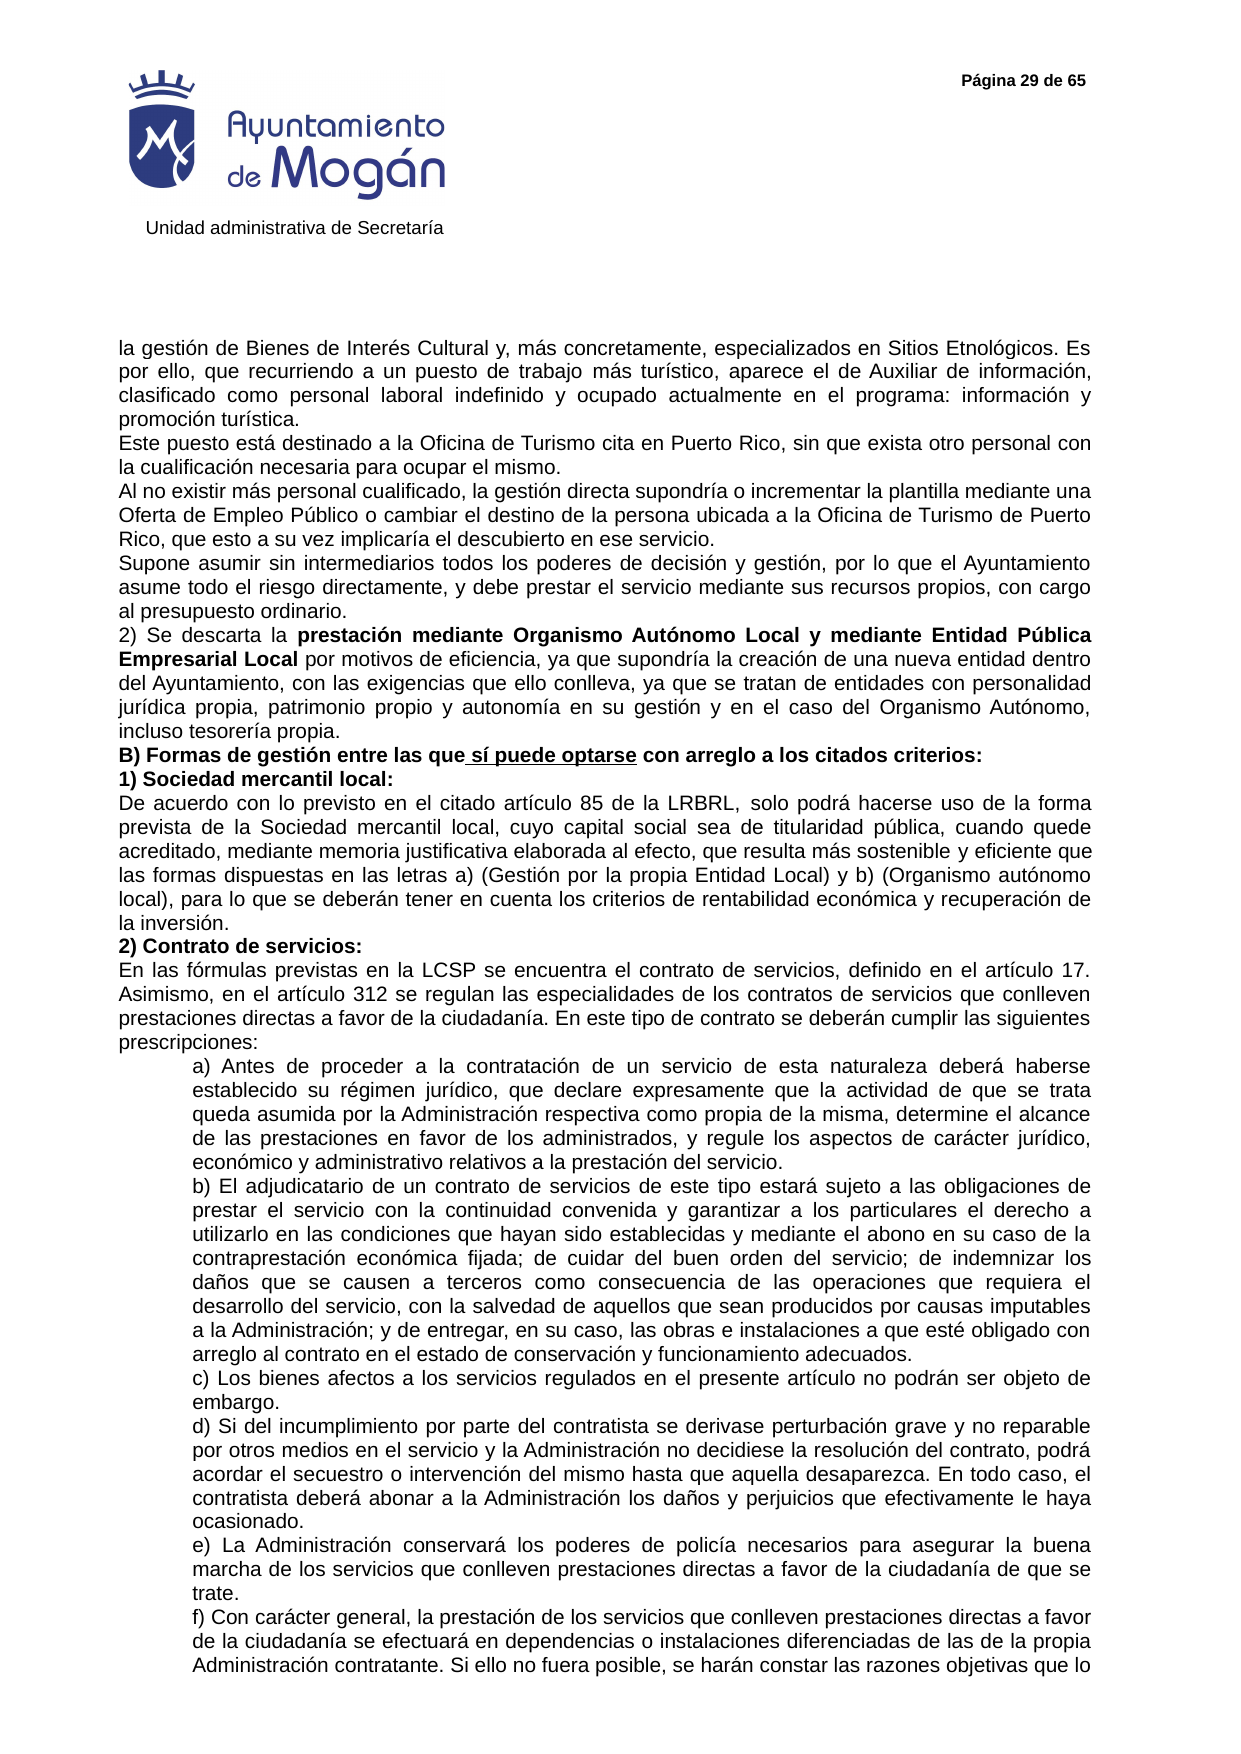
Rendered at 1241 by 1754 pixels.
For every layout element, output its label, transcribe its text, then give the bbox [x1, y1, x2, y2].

text Al no existir más personal cualificado, la gestión directa supondría o incrementar la plantilla mediante una Oferta de Empleo Público o cambiar el destino de la persona ubicada a la Oficina de Turismo de Puerto Rico, que esto a su vez implicaría el descubierto en ese servicio. [118, 479, 1092, 551]
picture [128, 70, 445, 206]
text c) Los bienes afectos a los servicios regulados en el presente artículo no podrán ser objeto de embargo. [192, 1366, 1092, 1413]
text 2) Se descarta la prestación mediante Organismo Autónomo Local y mediante Entidad Pública Empresarial Local por motivos de eficiencia, ya que supondría la creación de una nueva entidad dentro del Ayuntamiento, con las exigencias que ello conlleva, ya que se tratan de entidades con personalidad jurídica propia, patrimonio propio y autonomía en su gestión y en el caso del Organismo Autónomo, incluso tesorería propia. [118, 623, 1092, 743]
text De acuerdo con lo previsto en el citado artículo 85 de la LRBRL, solo podrá hacerse uso de la forma prevista de la Sociedad mercantil local, cuyo capital social sea de titularidad pública, cuando quede acreditado, mediante memoria justificativa elaborada al efecto, que resulta más sostenible y eficiente que las formas dispuestas en las letras a) (Gestión por la propia Entidad Local) y b) (Organismo autónomo local), para lo que se deberán tener en cuenta los criterios de rentabilidad económica y recuperación de la inversión. [118, 791, 1092, 934]
text la gestión de Bienes de Interés Cultural y, más concretamente, especializados en Sitios Etnológicos. Es por ello, que recurriendo a un puesto de trabajo más turístico, aparece el de Auxiliar de información, clasificado como personal laboral indefinido y ocupado actualmente en el programa: información y promoción turística. [118, 335, 1092, 431]
text Supone asumir sin intermediarios todos los poderes de decisión y gestión, por lo que el Ayuntamiento asume todo el riesgo directamente, y debe prestar el servicio mediante sus recursos propios, con cargo al presupuesto ordinario. [118, 551, 1092, 623]
text En las fórmulas previstas en la LCSP se encuentra el contrato de servicios, definido en el artículo 17. Asimismo, en el artículo 312 se regulan las especialidades de los contratos de servicios que conlleven prestaciones directas a favor de la ciudadanía. En este tipo de contrato se deberán cumplir las siguientes prescripciones: [118, 958, 1092, 1054]
text e) La Administración conservará los poderes de policía necesarios para asegurar la buena marcha de los servicios que conlleven prestaciones directas a favor de la ciudadanía de que se trate. [192, 1533, 1092, 1605]
text f) Con carácter general, la prestación de los servicios que conlleven prestaciones directas a favor de la ciudadanía se efectuará en dependencias o instalaciones diferenciadas de las de la propia Administración contratante. Si ello no fuera posible, se harán constar las razones objetivas que lo [192, 1605, 1092, 1677]
text 1) Sociedad mercantil local: [118, 767, 1092, 791]
text d) Si del incumplimiento por parte del contratista se derivase perturbación grave y no reparable por otros medios en el servicio y la Administración no decidiese la resolución del contrato, podrá acordar el secuestro o intervención del mismo hasta que aquella desaparezca. En todo caso, el contratista deberá abonar a la Administración los daños y perjuicios que efectivamente le haya ocasionado. [192, 1413, 1092, 1533]
text Este puesto está destinado a la Oficina de Turismo cita en Puerto Rico, sin que exista otro personal con la cualificación necesaria para ocupar el mismo. [118, 431, 1092, 479]
text B) Formas de gestión entre las que sí puede optarse con arreglo a los citados criterios: [118, 743, 1092, 767]
text b) El adjudicatario de un contrato de servicios de este tipo estará sujeto a las obligaciones de prestar el servicio con la continuidad convenida y garantizar a los particulares el derecho a utilizarlo en las condiciones que hayan sido establecidas y mediante el abono en su caso de la contraprestación económica fijada; de cuidar del buen orden del servicio; de indemnizar los daños que se causen a terceros como consecuencia de las operaciones que requiera el desarrollo del servicio, con la salvedad de aquellos que sean producidos por causas imputables a la Administración; y de entregar, en su caso, las obras e instalaciones a que esté obligado con arreglo al contrato en el estado de conservación y funcionamiento adecuados. [192, 1174, 1092, 1366]
text a) Antes de proceder a la contratación de un servicio de esta naturaleza deberá haberse establecido su régimen jurídico, que declare expresamente que la actividad de que se trata queda asumida por la Administración respectiva como propia de la misma, determine el alcance de las prestaciones en favor de los administrados, y regule los aspectos de carácter jurídico, económico y administrativo relativos a la prestación del servicio. [192, 1054, 1092, 1174]
text 2) Contrato de servicios: [118, 934, 1092, 958]
